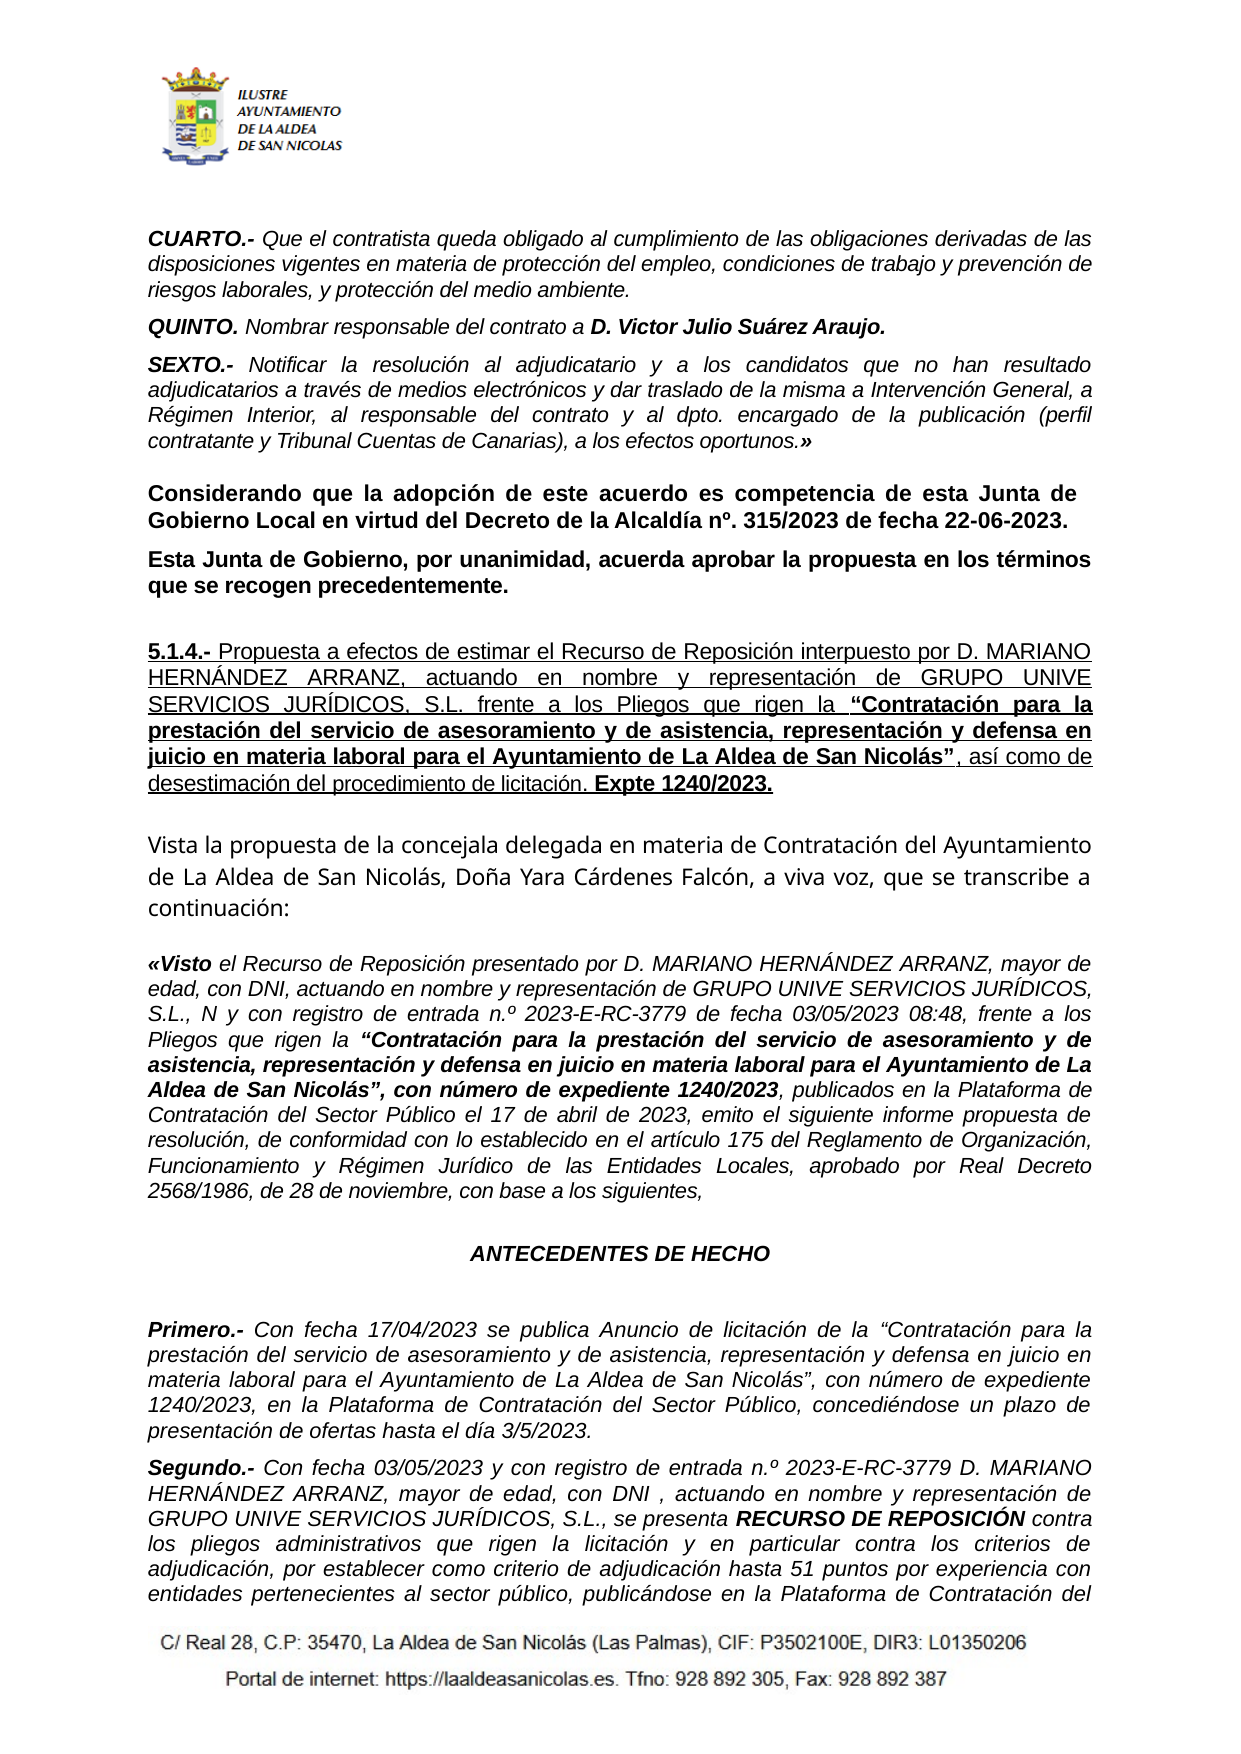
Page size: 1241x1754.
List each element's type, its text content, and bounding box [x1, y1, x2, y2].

text Considerando que la adopción de este acuerdo es competencia de esta Junta de Gobierno Local en virtud del Decreto de la Alcaldía nº. 315/2023 de fecha 22-06-2023. [148, 480, 1078, 533]
text ANTECEDENTES DE HECHO [148, 1241, 1093, 1266]
text «Visto el Recurso de Reposición presentado por D. MARIANO HERNÁNDEZ ARRANZ, mayor de edad, con DNI, actuando en nombre y representación de GRUPO UNIVE SERVICIOS JURÍDICOS, S.L., N y con registro de entrada n.º 2023-E-RC-3779 de fecha 03/05/2023 08:48, frente a los Pliegos que rigen la “Contratación para la prestación del servicio de asesoramiento y de asistencia, representación y defensa en juicio en materia laboral para el Ayuntamiento de La Aldea de San Nicolás”, con número de expediente 1240/2023, publicados en la Plataforma de Contratación del Sector Público el 17 de abril de 2023, emito el siguiente informe propuesta de resolución, de conformidad con lo establecido en el artículo 175 del Reglamento de Organización, Funcionamiento y Régimen Jurídico de las Entidades Locales, aprobado por Real Decreto 2568/1986, de 28 de noviembre, con base a los siguientes, [148, 951, 1093, 1203]
text Vista la propuesta de la concejala delegada en materia de Contratación del Ayuntamiento de La Aldea de San Nicolás, Doña Yara Cárdenes Falcón, a viva voz, que se transcribe a continuación: [148, 829, 1093, 923]
picture [148, 59, 358, 173]
picture [148, 1626, 1034, 1695]
text Segundo.- Con fecha 03/05/2023 y con registro de entrada n.º 2023-E-RC-3779 D. MARIANO HERNÁNDEZ ARRANZ, mayor de edad, con DNI , actuando en nombre y representación de GRUPO UNIVE SERVICIOS JURÍDICOS, S.L., se presenta RECURSO DE REPOSICIÓN contra los pliegos administrativos que rigen la licitación y en particular contra los criterios de adjudicación, por establecer como criterio de adjudicación hasta 51 puntos por experiencia con entidades pertenecientes al sector público, publicándose en la Plataforma de Contratación del [148, 1455, 1093, 1606]
text Primero.- Con fecha 17/04/2023 se publica Anuncio de licitación de la “Contratación para la prestación del servicio de asesoramiento y de asistencia, representación y defensa en juicio en materia laboral para el Ayuntamiento de La Aldea de San Nicolás”, con número de expediente 1240/2023, en la Plataforma de Contratación del Sector Público, concediéndose un plazo de presentación de ofertas hasta el día 3/5/2023. [148, 1317, 1093, 1443]
text QUINTO. Nombrar responsable del contrato a D. Victor Julio Suárez Araujo. [148, 314, 1093, 339]
text CUARTO.- Que el contratista queda obligado al cumplimiento de las obligaciones derivadas de las disposiciones vigentes en materia de protección del empleo, condiciones de trabajo y prevención de riesgos laborales, y protección del medio ambiente. [148, 226, 1093, 302]
text Esta Junta de Gobierno, por unanimidad, acuerda aprobar la propuesta en los términos que se recogen precedentemente. [148, 546, 1093, 598]
text SEXTO.- Notificar la resolución al adjudicatario y a los candidatos que no han resultado adjudicatarios a través de medios electrónicos y dar traslado de la misma a Intervención General, a Régimen Interior, al responsable del contrato y al dpto. encargado de la publicación (perfil contratante y Tribunal Cuentas de Canarias), a los efectos oportunos.» [148, 352, 1093, 453]
text desestimación del procedimiento de licitación. Expte 1240/2023. [148, 767, 1093, 796]
text 5.1.4.- Propuesta a efectos de estimar el Recurso de Reposición interpuesto por D. MARIANO HERNÁNDEZ ARRANZ, actuando en nombre y representación de GRUPO UNIVE SERVICIOS JURÍDICOS, S.L. frente a los Pliegos que rigen la “Contratación para la prestación del servicio de asesoramiento y de asistencia, representación y defensa en juicio en materia laboral para el Ayuntamiento de La Aldea de San Nicolás”, así como de [148, 638, 1093, 766]
